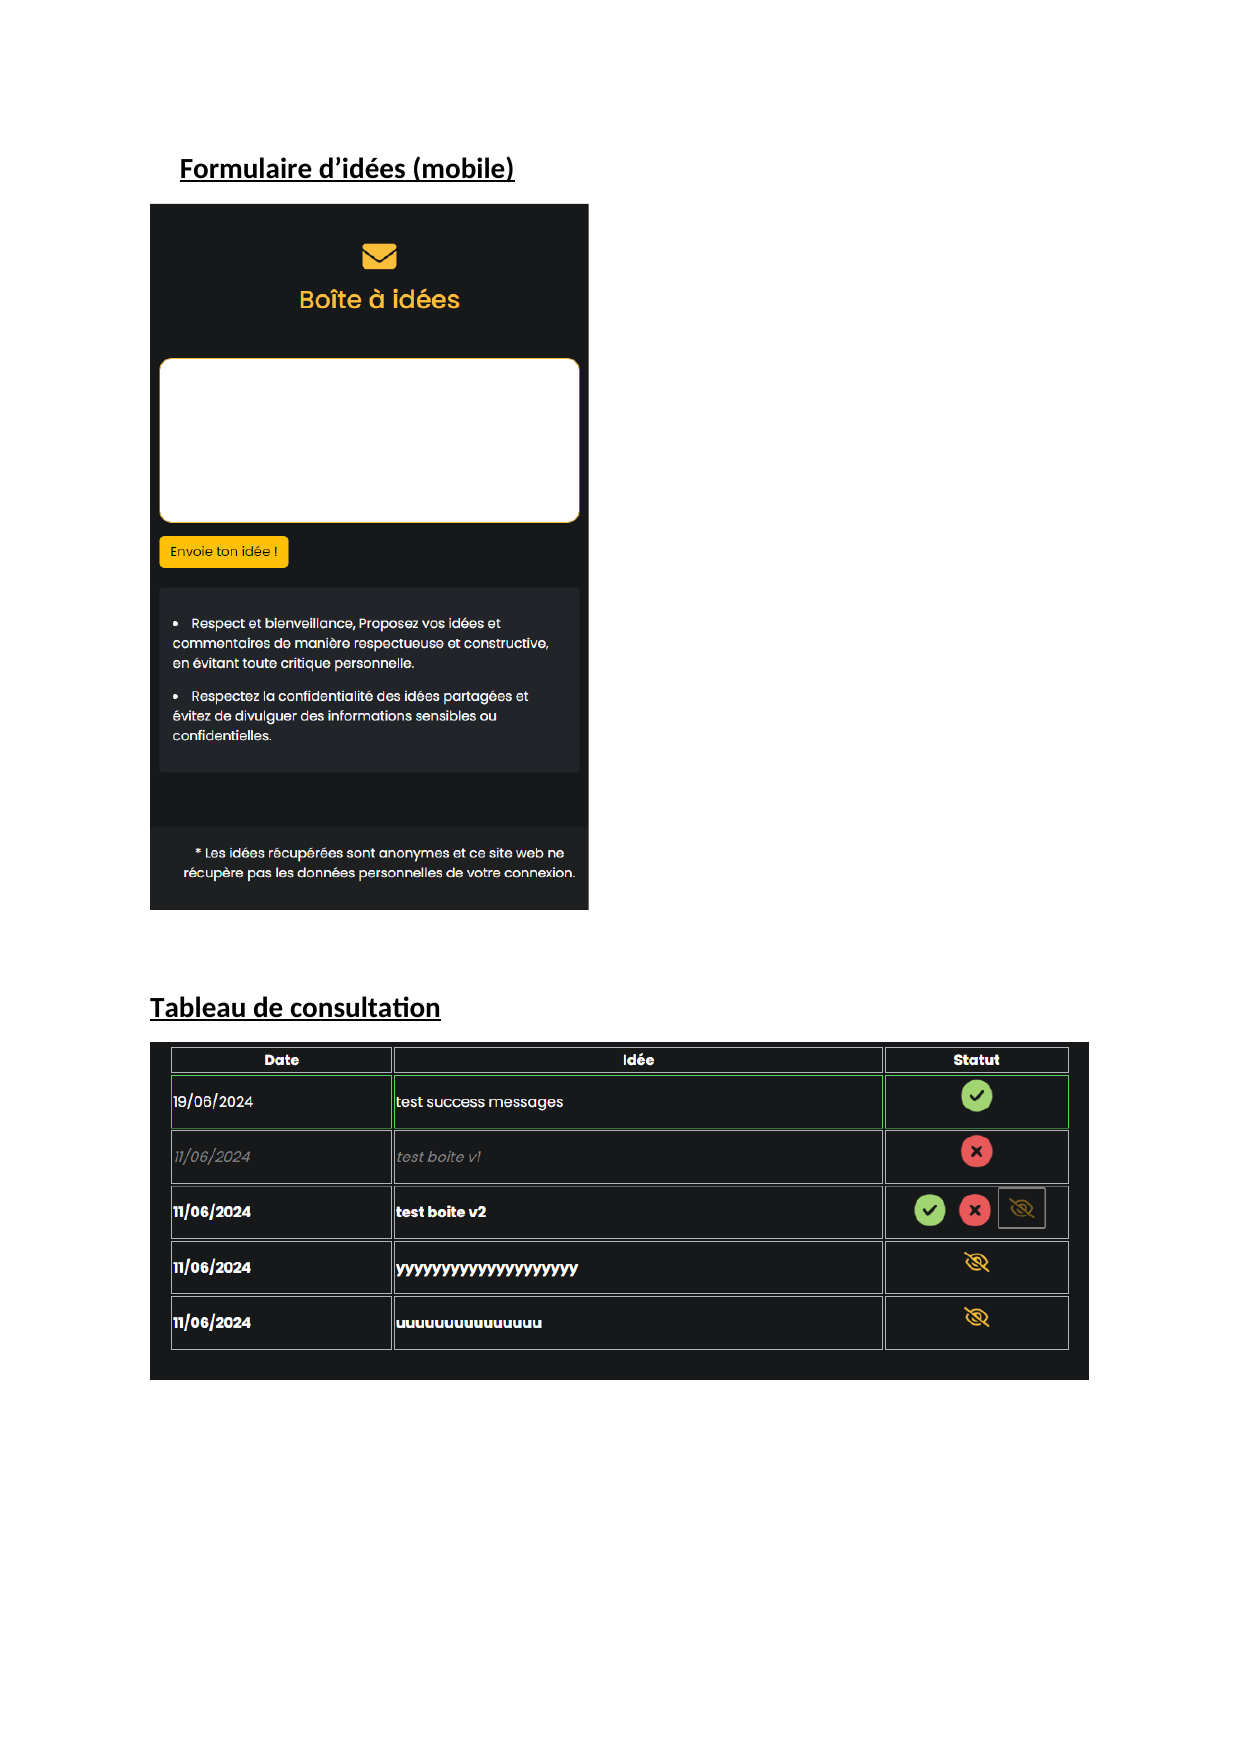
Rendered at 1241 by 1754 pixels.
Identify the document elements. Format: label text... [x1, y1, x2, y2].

text Formulaire d’idées (mobile) [179, 150, 1090, 186]
picture [150, 203, 589, 910]
picture [150, 1042, 1089, 1380]
text Tableau de consultation [150, 989, 1090, 1024]
